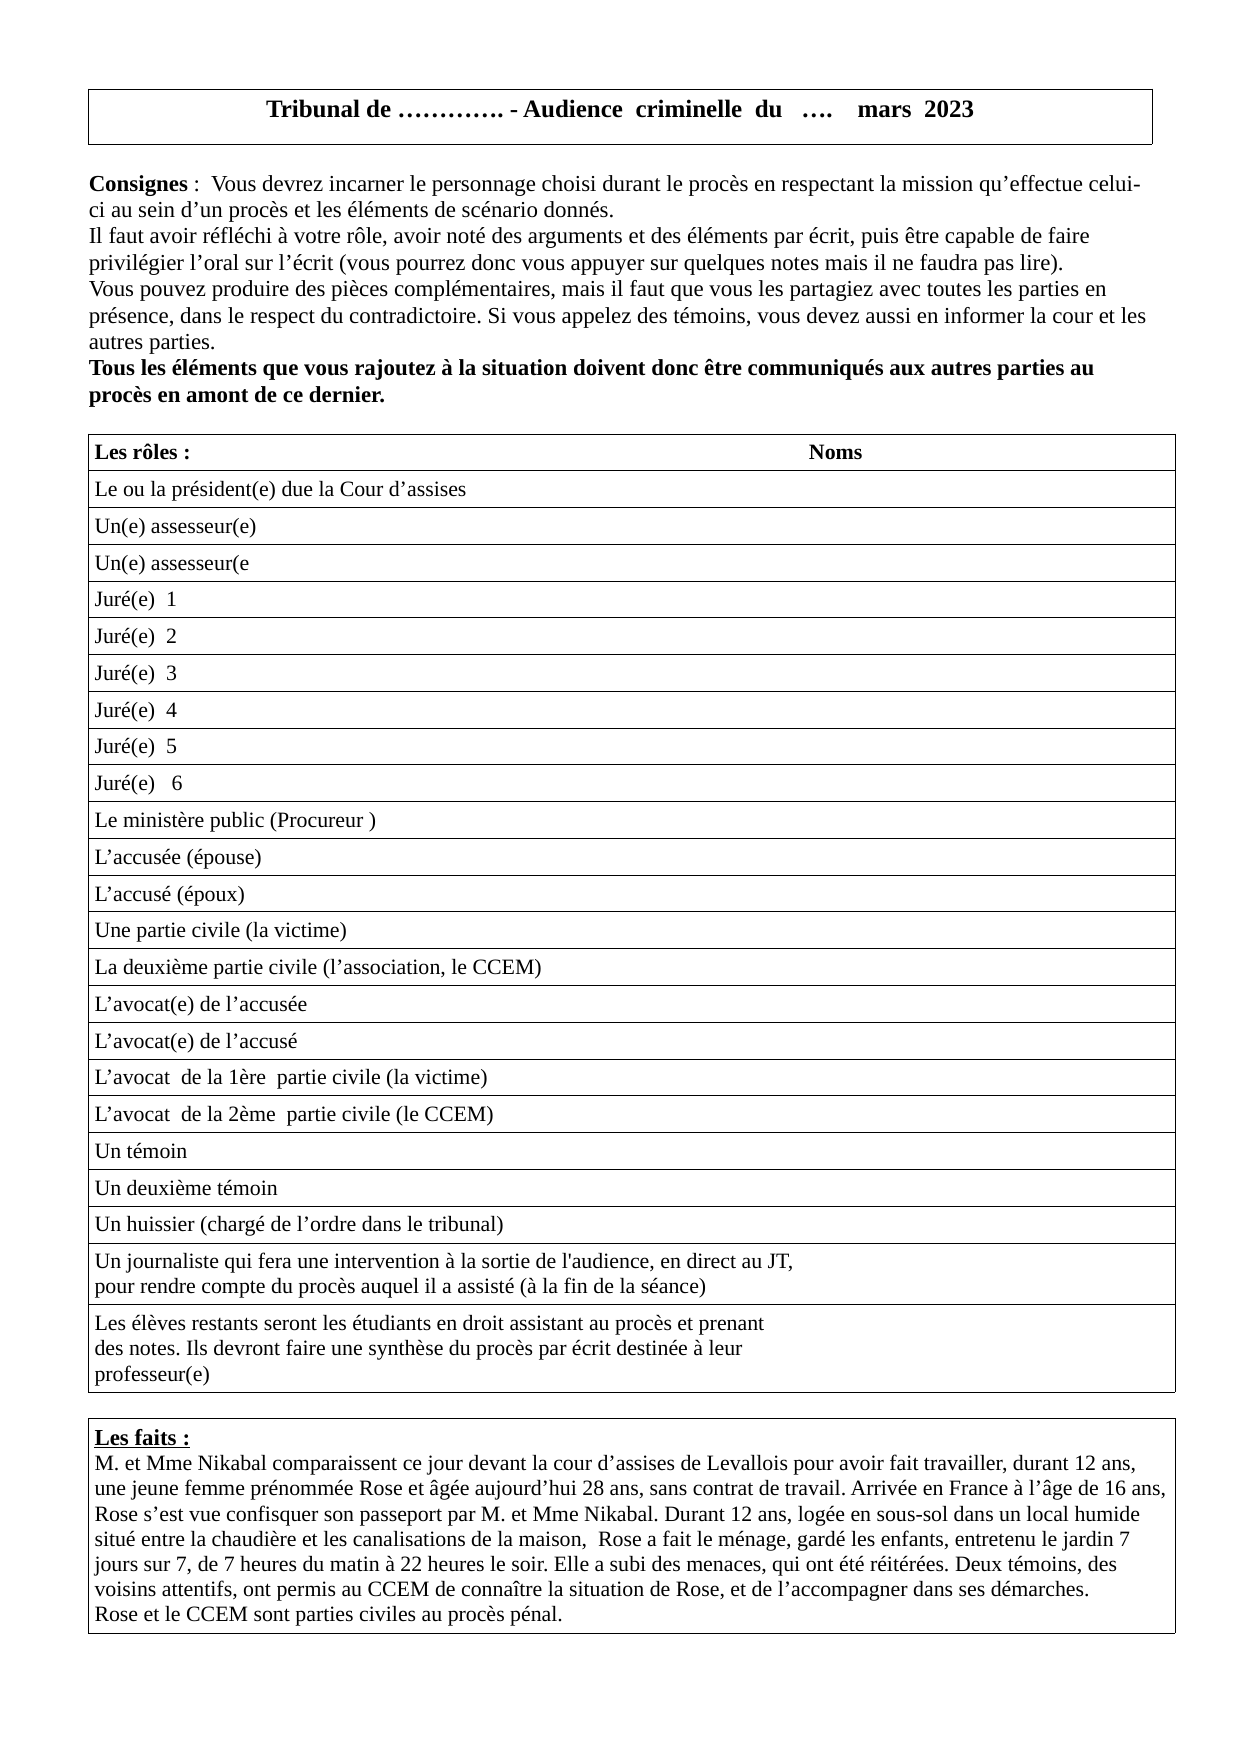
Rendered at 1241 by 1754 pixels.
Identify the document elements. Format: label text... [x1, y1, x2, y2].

table_cell Une partie civile (la victime) [89, 912, 803, 948]
table_cell Juré(e) 3 [89, 655, 803, 691]
table_cell L’accusée (épouse) [89, 839, 803, 875]
table_cell [803, 1207, 1175, 1242]
table_header Les faits : M. et Mme Nikabal comparaissent ce jour devant la cour d’assises de Levallois pour avoir fait travailler, durant 12 ans, une jeune femme prénommée Rose et âgée aujourd’hui 28 ans, sans contrat de travail. Arrivée en France à l’âge de 16 ans, Rose s’est vue confisquer son passeport par M. et Mme Nikabal. Durant 12 ans, logée en sous-sol dans un local humide situé entre la chaudière et les canalisations de la maison, Rose a fait le ménage, gardé les enfants, entretenu le jardin 7 jours sur 7, de 7 heures du matin à 22 heures le soir. Elle a subi des menaces, qui ont été réitérées. Deux témoins, des voisins attentifs, ont permis au CCEM de connaître la situation de Rose, et de l’accompagner dans ses démarches. Rose et le CCEM sont parties civiles au procès pénal. [89, 1419, 1175, 1632]
table_header Tribunal de …………. - Audience criminelle du …. mars 2023 [89, 90, 1152, 143]
table_cell [803, 582, 1175, 617]
table_cell [803, 508, 1175, 544]
table_cell L’accusé (époux) [89, 876, 803, 911]
table_cell Juré(e) 2 [89, 618, 803, 654]
table_cell [803, 1023, 1175, 1058]
table_cell [803, 1170, 1175, 1206]
table_cell Le ou la président(e) due la Cour d’assises [89, 471, 803, 507]
table_cell L’avocat(e) de l’accusée [89, 986, 803, 1022]
table_cell L’avocat(e) de l’accusé [89, 1023, 803, 1058]
table_cell [803, 986, 1175, 1022]
table_cell Un journaliste qui fera une intervention à la sortie de l'audience, en direct au JT, pour rendre compte du procès auquel il a assisté (à la fin de la séance) [89, 1244, 803, 1304]
table_cell [803, 1133, 1175, 1169]
table_cell [803, 692, 1175, 728]
table_cell [803, 1305, 1175, 1392]
text Il faut avoir réfléchi à votre rôle, avoir noté des arguments et des éléments par écrit, puis être capable de faire privilégier l’oral sur l’écrit (vous pourrez donc vous appuyer sur quelques notes mais il ne faudra pas lire). [88, 223, 1152, 275]
table_header Les rôles : [89, 435, 803, 470]
table_cell [803, 765, 1175, 801]
table_cell [803, 471, 1175, 507]
table_cell Un(e) assesseur(e [89, 545, 803, 581]
text Vous pouvez produire des pièces complémentaires, mais il faut que vous les partagiez avec toutes les parties en présence, dans le respect du contradictoire. Si vous appelez des témoins, vous devez aussi en informer la cour et les autres parties. [88, 275, 1152, 354]
table_cell [803, 618, 1175, 654]
table_cell La deuxième partie civile (l’association, le CCEM) [89, 949, 803, 985]
table_cell [803, 876, 1175, 911]
table_cell Le ministère public (Procureur ) [89, 802, 803, 838]
text Consignes : Vous devrez incarner le personnage choisi durant le procès en respectant la mission qu’effectue celui-ci au sein d’un procès et les éléments de scénario donnés. [88, 170, 1152, 223]
table_cell Un deuxième témoin [89, 1170, 803, 1206]
table_cell L’avocat de la 1ère partie civile (la victime) [89, 1060, 803, 1095]
table_cell [803, 839, 1175, 875]
table_cell Juré(e) 5 [89, 729, 803, 764]
table_cell Un(e) assesseur(e) [89, 508, 803, 544]
table_cell [803, 729, 1175, 764]
table_cell Un huissier (chargé de l’ordre dans le tribunal) [89, 1207, 803, 1242]
table_cell Juré(e) 4 [89, 692, 803, 728]
table_cell Juré(e) 6 [89, 765, 803, 801]
table_cell [803, 1244, 1175, 1304]
table_cell L’avocat de la 2ème partie civile (le CCEM) [89, 1096, 803, 1132]
table_cell Les élèves restants seront les étudiants en droit assistant au procès et prenant des notes. Ils devront faire une synthèse du procès par écrit destinée à leur professeur(e) [89, 1305, 803, 1392]
table_cell [803, 655, 1175, 691]
table_cell Juré(e) 1 [89, 582, 803, 617]
table_header Noms [803, 435, 1175, 470]
table_cell [803, 912, 1175, 948]
table_cell [803, 802, 1175, 838]
table_cell [803, 1096, 1175, 1132]
table_cell [803, 1060, 1175, 1095]
table_cell [803, 545, 1175, 581]
text Tous les éléments que vous rajoutez à la situation doivent donc être communiqués aux autres parties au procès en amont de ce dernier. [88, 354, 1152, 407]
table_cell Un témoin [89, 1133, 803, 1169]
table_cell [803, 949, 1175, 985]
